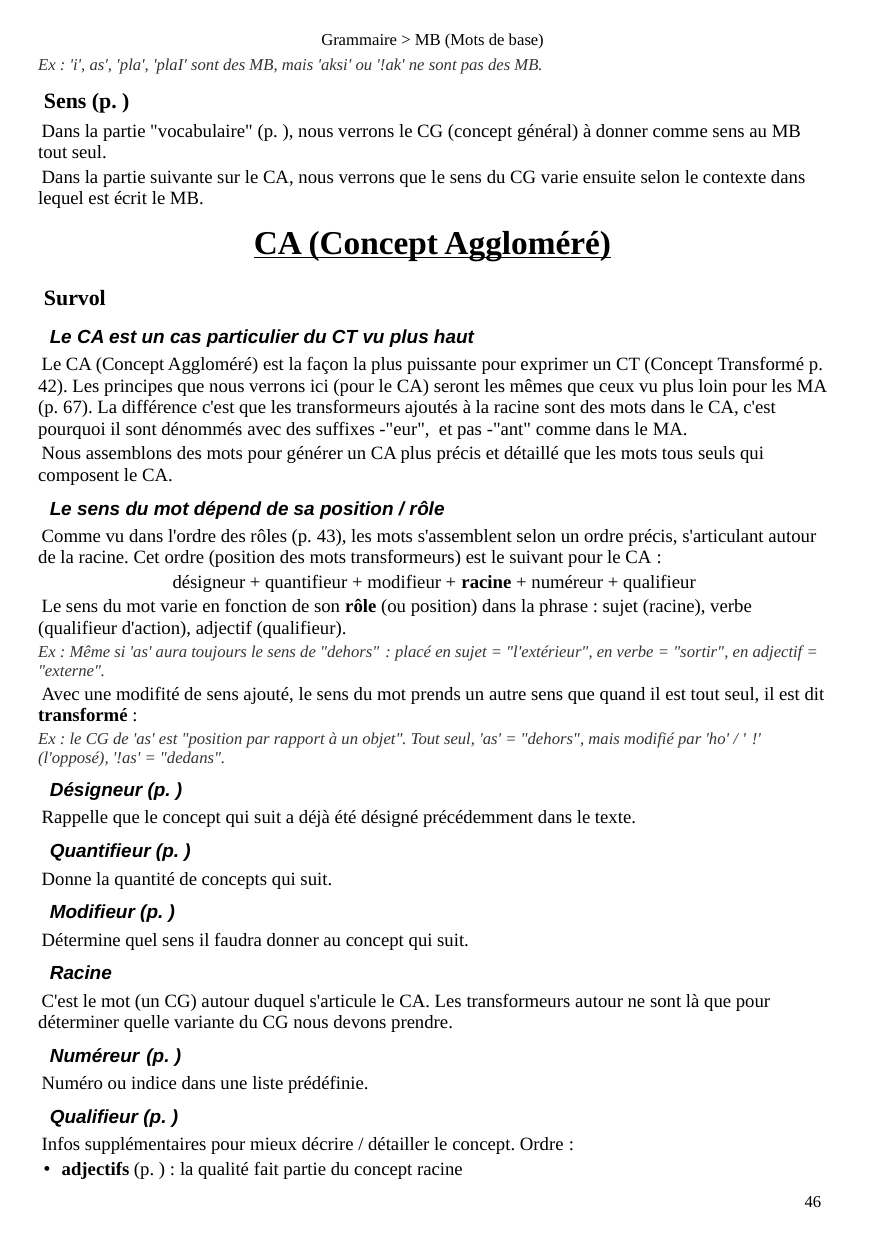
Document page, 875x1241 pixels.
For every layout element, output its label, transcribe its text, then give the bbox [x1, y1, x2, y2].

subtitle Qualifieur (p. ) [49, 1106, 827, 1127]
text Dans la partie "vocabulaire" (p. ), nous verrons le CG (concept général) à donner comme sens au MB tout seul. [38, 119, 827, 163]
text Rappelle que le concept qui suit a déjà été désigné précédemment dans le texte. [38, 806, 827, 828]
text Le CA (Concept Aggloméré) est la façon la plus puissante pour exprimer un CT (Concept Transformé p. 41). Les principes que nous verrons ici (pour le CA) seront les mêmes que ceux vu plus loin pour les MA (p. 67). La différence c'est que les transformeurs ajoutés à la racine sont des mots dans le CA, c'est pourquoi il sont dénommés avec des suffixes -"eur", et pas -"ant" comme dans le MA. [38, 353, 827, 439]
text C'est le mot (un CG) autour duquel s'articule le CA. Les transformeurs autour ne sont là que pour déterminer quelle variante du CG nous devons prendre. [38, 989, 827, 1033]
subtitle Numéreur (p. ) [49, 1044, 827, 1066]
text Infos supplémentaires pour mieux décrire / détailler le concept. Ordre : [38, 1133, 827, 1155]
subtitle Le sens du mot dépend de sa position / rôle [49, 497, 827, 519]
text Donne la quantité de concepts qui suit. [38, 867, 827, 889]
text Le sens du mot varie en fonction de son rôle (ou position) dans la phrase : sujet (racine), verbe (qualifieur d'action), adjectif (qualifieur). [38, 595, 827, 638]
subtitle Modifieur (p. ) [49, 901, 827, 923]
subtitle Racine [49, 962, 827, 984]
subtitle Sens (p. ) [44, 88, 827, 114]
text Avec une modifité de sens ajouté, le sens du mot prends un autre sens que quand il est tout seul, il est dit transformé : [38, 683, 827, 726]
subtitle Le CA est un cas particulier du CT vu plus haut [49, 325, 827, 347]
text Ex : Même si 'as' aura toujours le sens de "dehors" : placé en sujet = "l'extérieur", en verbe = "sortir", en adjectif = "externe". [38, 641, 827, 680]
text Ex : le CG de 'as' est "position par rapport à un objet". Tout seul, 'as' = "dehors", mais modifié par 'ho' / ' !' (l'opposé), '!as' = "dedans". [38, 729, 827, 767]
text désigneur + quantifieur + modifieur + racine + numéreur + qualifieur [38, 571, 827, 592]
subtitle Quantifieur (p. ) [49, 840, 827, 862]
text Ex : 'i', as', 'pla', 'plaI' sont des MB, mais 'aksi' ou '!ak' ne sont pas des MB. [38, 54, 827, 74]
list adjectifs (p. ) : la qualité fait partie du concept racine [44, 1158, 827, 1179]
text Dans la partie suivante sur le CA, nous verrons que le sens du CG varie ensuite selon le contexte dans lequel est écrit le MB. [38, 166, 827, 209]
text Détermine quel sens il faudra donner au concept qui suit. [38, 928, 827, 950]
text Comme vu dans l'ordre des rôles (p. 43), les mots s'assemblent selon un ordre précis, s'articulant autour de la racine. Cet ordre (position des mots transformeurs) est le suivant pour le CA : [38, 525, 827, 568]
subtitle Survol [44, 285, 827, 311]
subtitle CA (Concept Aggloméré) [38, 223, 827, 262]
subtitle Désigneur (p. ) [49, 779, 827, 801]
text Nous assemblons des mots pour générer un CA plus précis et détaillé que les mots tous seuls qui composent le CA. [38, 442, 827, 485]
text Numéro ou indice dans une liste prédéfinie. [38, 1072, 827, 1094]
